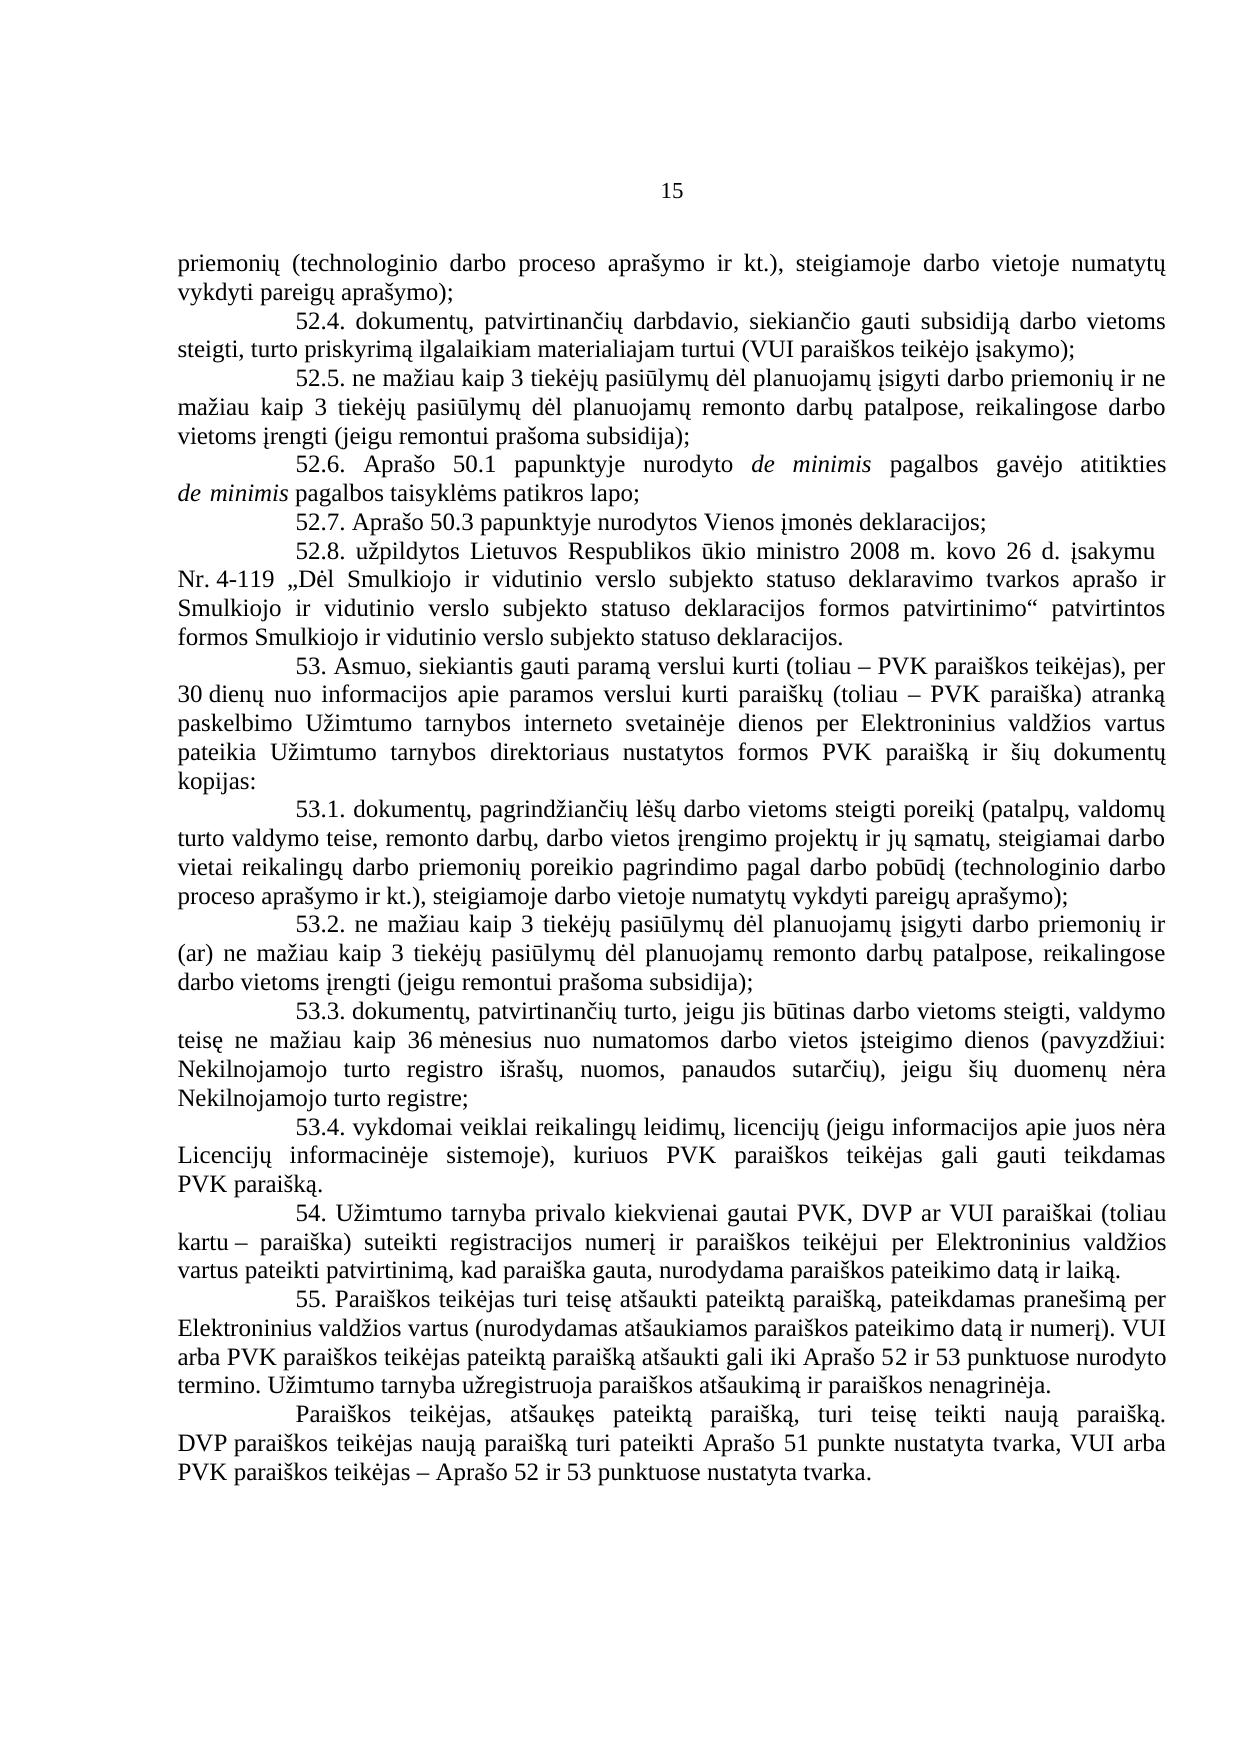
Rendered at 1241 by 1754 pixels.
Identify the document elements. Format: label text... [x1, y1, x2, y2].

text 53.2. ne mažiau kaip 3 tiekėjų pasiūlymų dėl planuojamų įsigyti darbo priemonių ir (ar) ne mažiau kaip 3 tiekėjų pasiūlymų dėl planuojamų remonto darbų patalpose, reikalingose darbo vietoms įrengti (jeigu remontui prašoma subsidija); [177, 909, 1167, 996]
text 53.4. vykdomai veiklai reikalingų leidimų, licencijų (jeigu informacijos apie juos nėra Licencijų informacinėje sistemoje), kuriuos PVK paraiškos teikėjas gali gauti teikdamas PVK paraišką. [177, 1112, 1167, 1198]
text 52.7. Aprašo 50.3 papunktyje nurodytos Vienos įmonės deklaracijos; [177, 507, 1167, 536]
text 52.4. dokumentų, patvirtinančių darbdavio, siekiančio gauti subsidiją darbo vietoms steigti, turto priskyrimą ilgalaikiam materialiajam turtui (VUI paraiškos teikėjo įsakymo); [177, 306, 1167, 363]
text 53. Asmuo, siekiantis gauti paramą verslui kurti (toliau – PVK paraiškos teikėjas), per 30 dienų nuo informacijos apie paramos verslui kurti paraiškų (toliau – PVK paraiška) atranką paskelbimo Užimtumo tarnybos interneto svetainėje dienos per Elektroninius valdžios vartus pateikia Užimtumo tarnybos direktoriaus nustatytos formos PVK paraišką ir šių dokumentų kopijas: [177, 651, 1167, 794]
text priemonių (technologinio darbo proceso aprašymo ir kt.), steigiamoje darbo vietoje numatytų vykdyti pareigų aprašymo); [177, 248, 1167, 306]
text 55. Paraiškos teikėjas turi teisę atšaukti pateiktą paraišką, pateikdamas pranešimą per Elektroninius valdžios vartus (nurodydamas atšaukiamos paraiškos pateikimo datą ir numerį). VUI arba PVK paraiškos teikėjas pateiktą paraišką atšaukti gali iki Aprašo 52 ir 53 punktuose nurodyto termino. Užimtumo tarnyba užregistruoja paraiškos atšaukimą ir paraiškos nenagrinėja. [177, 1284, 1167, 1399]
text Paraiškos teikėjas, atšaukęs pateiktą paraišką, turi teisę teikti naują paraišką. DVP paraiškos teikėjas naują paraišką turi pateikti Aprašo 51 punkte nustatyta tvarka, VUI arba PVK paraiškos teikėjas – Aprašo 52 ir 53 punktuose nustatyta tvarka. [177, 1399, 1167, 1485]
text 52.8. užpildytos Lietuvos Respublikos ūkio ministro 2008 m. kovo 26 d. įsakymu Nr. 4-119 „Dėl Smulkiojo ir vidutinio verslo subjekto statuso deklaravimo tvarkos aprašo ir Smulkiojo ir vidutinio verslo subjekto statuso deklaracijos formos patvirtinimo“ patvirtintos formos Smulkiojo ir vidutinio verslo subjekto statuso deklaracijos. [177, 536, 1167, 651]
text 53.3. dokumentų, patvirtinančių turto, jeigu jis būtinas darbo vietoms steigti, valdymo teisę ne mažiau kaip 36 mėnesius nuo numatomos darbo vietos įsteigimo dienos (pavyzdžiui: Nekilnojamojo turto registro išrašų, nuomos, panaudos sutarčių), jeigu šių duomenų nėra Nekilnojamojo turto registre; [177, 996, 1167, 1112]
text 52.6. Aprašo 50.1 papunktyje nurodyto de minimis pagalbos gavėjo atitikties de minimis pagalbos taisyklėms patikros lapo; [177, 449, 1167, 507]
text 52.5. ne mažiau kaip 3 tiekėjų pasiūlymų dėl planuojamų įsigyti darbo priemonių ir ne mažiau kaip 3 tiekėjų pasiūlymų dėl planuojamų remonto darbų patalpose, reikalingose darbo vietoms įrengti (jeigu remontui prašoma subsidija); [177, 363, 1167, 449]
text 54. Užimtumo tarnyba privalo kiekvienai gautai PVK, DVP ar VUI paraiškai (toliau kartu – paraiška) suteikti registracijos numerį ir paraiškos teikėjui per Elektroninius valdžios vartus pateikti patvirtinimą, kad paraiška gauta, nurodydama paraiškos pateikimo datą ir laiką. [177, 1198, 1167, 1284]
text 53.1. dokumentų, pagrindžiančių lėšų darbo vietoms steigti poreikį (patalpų, valdomų turto valdymo teise, remonto darbų, darbo vietos įrengimo projektų ir jų sąmatų, steigiamai darbo vietai reikalingų darbo priemonių poreikio pagrindimo pagal darbo pobūdį (technologinio darbo proceso aprašymo ir kt.), steigiamoje darbo vietoje numatytų vykdyti pareigų aprašymo); [177, 794, 1167, 909]
